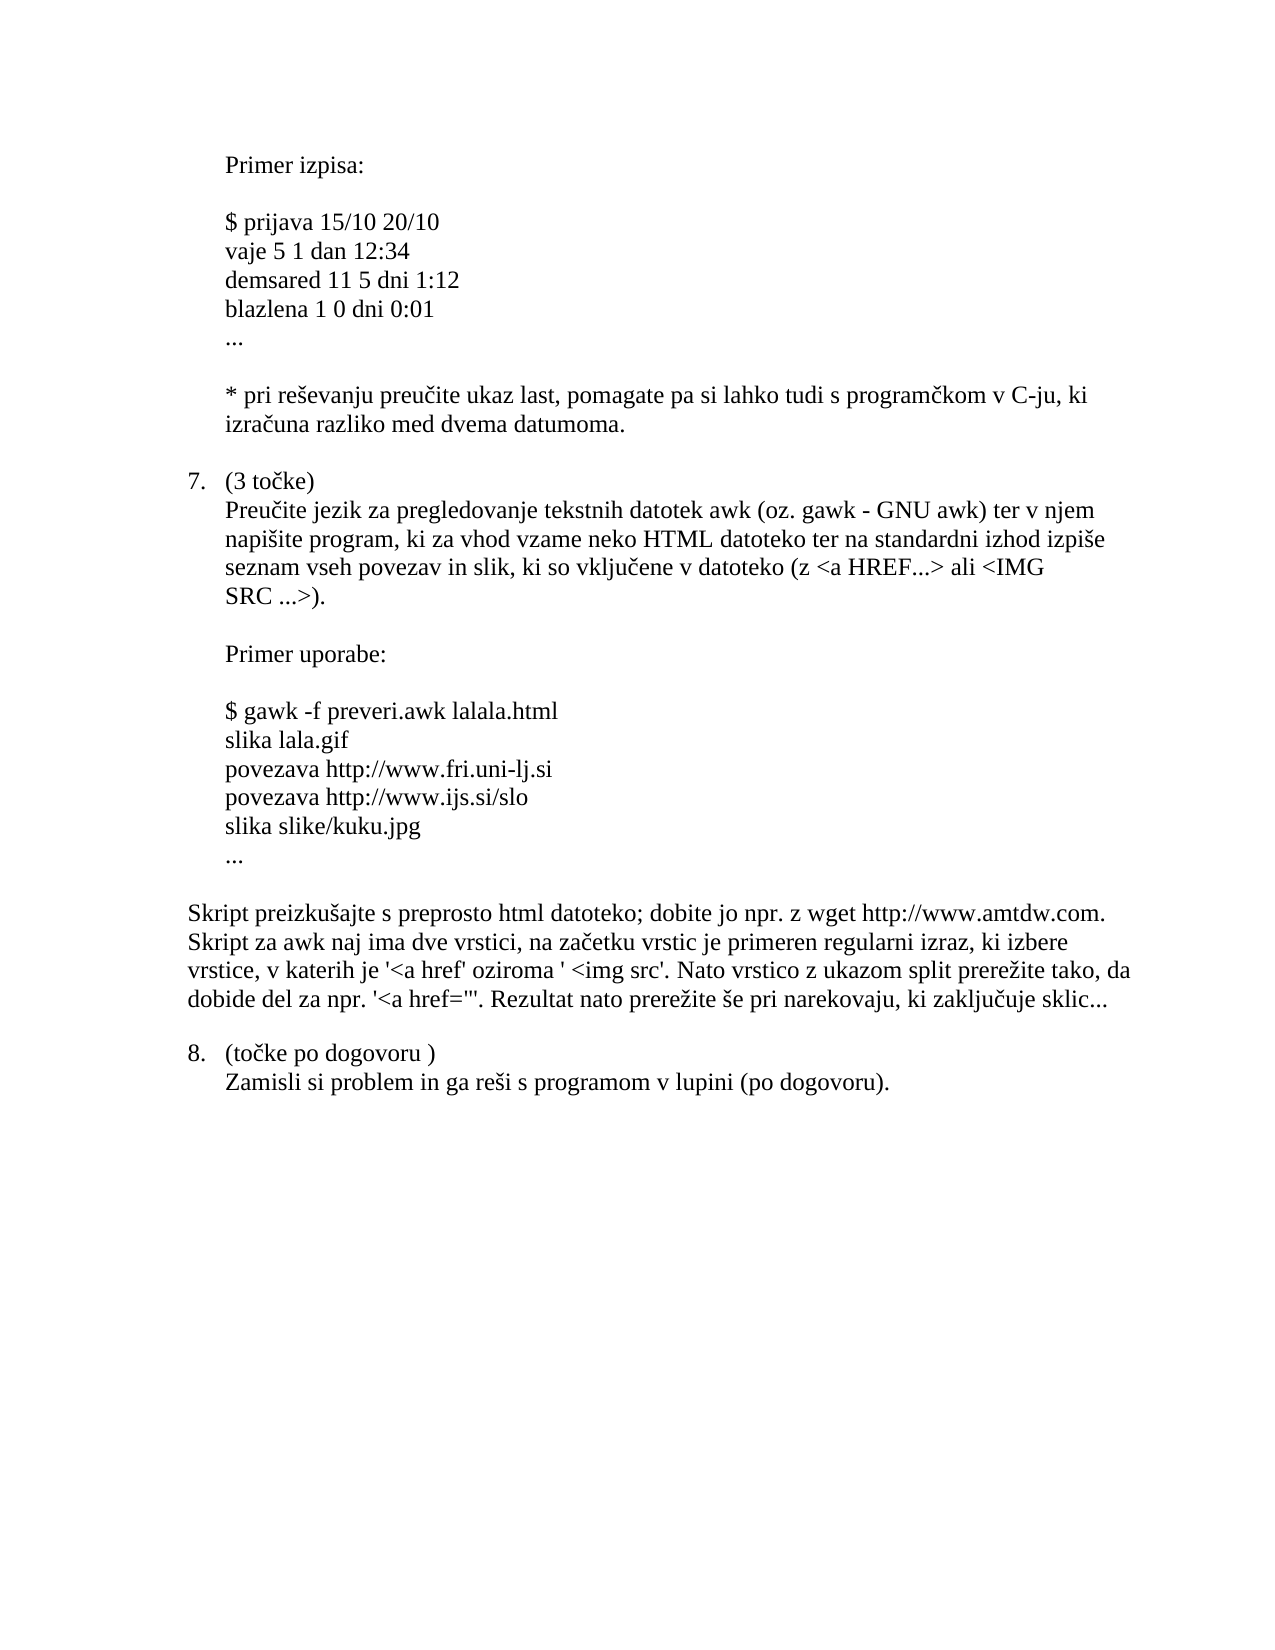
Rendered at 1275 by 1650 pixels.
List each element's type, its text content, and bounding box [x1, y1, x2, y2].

text Skript preizkušajte s preprosto html datoteko; dobite jo npr. z wget http://www.amtdw.com. Skript za awk naj ima dve vrstici, na začetku vrstic je primeren regularni izraz, ki izbere vrstice, v katerih je '<a href' oziroma ' <img src'. Nato vrstico z ukazom split prerežite tako, da dobide del za npr. '<a href="'. Rezultat nato prerežite še pri narekovaju, ki zaključuje sklic... [187, 898, 1144, 1013]
list (točke po dogovoru ) Zamisli si problem in ga reši s programom v lupini (po dogovoru). [187, 1038, 1144, 1095]
list (3 točke) Preučite jezik za pregledovanje tekstnih datotek awk (oz. gawk - GNU awk) ter v njem napišite program, ki za vhod vzame neko HTML datoteko ter na standardni izhod izpiše seznam vseh povezav in slik, ki so vključene v datoteko (z <a HREF...> ali <IMG SRC ...>). Primer uporabe: $ gawk -f preveri.awk lalala.html slika lala.gif povezava http://www.fri.uni-lj.si povezava http://www.ijs.si/slo slika slike/kuku.jpg ... [187, 466, 1144, 869]
list Primer izpisa: $ prijava 15/10 20/10 vaje 5 1 dan 12:34 demsared 11 5 dni 1:12 blazlena 1 0 dni 0:01 ... * pri reševanju preučite ukaz last, pomagate pa si lahko tudi s programčkom v C-ju, ki izračuna razliko med dvema datumoma. [187, 150, 1144, 466]
